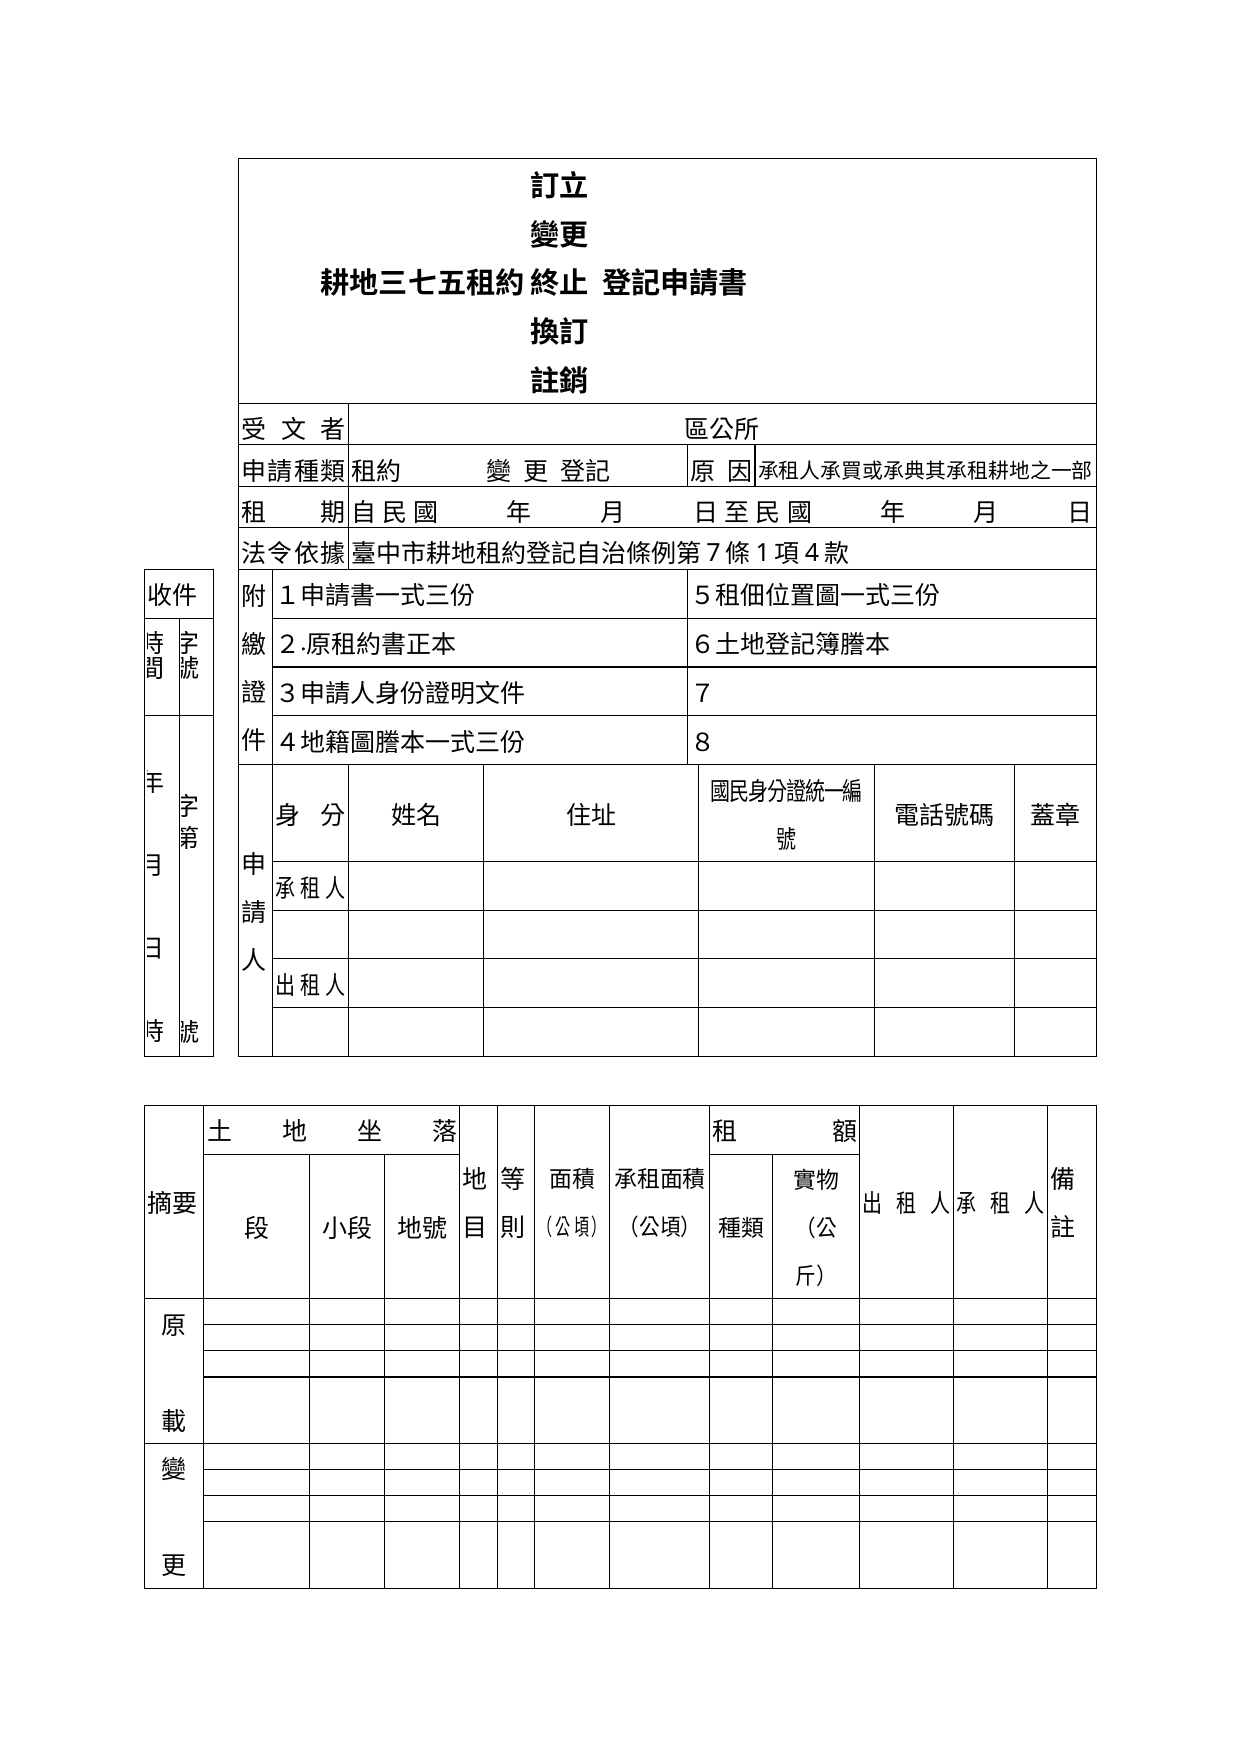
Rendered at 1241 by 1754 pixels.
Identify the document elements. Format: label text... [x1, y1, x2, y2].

table_cell [310, 1299, 384, 1324]
table_header 租額 [710, 1106, 859, 1153]
table_cell [204, 1351, 309, 1376]
table_cell [1048, 1444, 1096, 1469]
table_cell [699, 1008, 874, 1056]
table_cell [460, 1470, 497, 1495]
table_cell [710, 1522, 772, 1588]
table_cell [875, 959, 1014, 1007]
table_cell [535, 1522, 609, 1588]
table_cell 區公所 [349, 404, 1096, 444]
table_cell [214, 666, 238, 715]
table_cell [498, 1299, 534, 1324]
table_cell [954, 1470, 1047, 1495]
table_cell [385, 1378, 459, 1443]
table_cell [214, 256, 238, 305]
table_cell [535, 1299, 609, 1324]
table_cell [954, 1378, 1047, 1443]
table_cell 附繳證件 [239, 570, 272, 764]
table_cell [349, 911, 483, 958]
table_cell [773, 1496, 859, 1521]
table_cell [204, 1325, 309, 1350]
table_cell [385, 1351, 459, 1376]
table_cell [1015, 862, 1096, 910]
table_cell [273, 1008, 348, 1056]
table_cell [710, 1351, 772, 1376]
table_cell [310, 1444, 384, 1469]
table_cell [144, 354, 214, 403]
table_cell [498, 1470, 534, 1495]
table_cell [385, 1444, 459, 1469]
table_cell [214, 527, 238, 568]
table_cell [273, 911, 348, 958]
table_cell [484, 862, 698, 910]
table_cell [1048, 1470, 1096, 1495]
table_cell 承租人 [273, 862, 348, 910]
table_cell [310, 1496, 384, 1521]
table_cell [310, 1351, 384, 1376]
table_cell [954, 1299, 1047, 1324]
table_cell 國民身分證統一編號 [699, 765, 874, 861]
table_cell [349, 862, 483, 910]
table_cell [204, 1299, 309, 1324]
table_cell [1048, 1299, 1096, 1324]
table_cell [484, 911, 698, 958]
table_cell [610, 1496, 709, 1521]
table_cell [1048, 1351, 1096, 1376]
table_cell [699, 862, 874, 910]
table_cell 臺中市耕地租約登記自治條例第7條1項4款 [349, 528, 1096, 568]
table_cell [610, 1325, 709, 1350]
table_cell [214, 354, 238, 403]
table_cell １申請書一式三份 [273, 570, 687, 617]
table_cell [214, 764, 238, 861]
table_cell [710, 1496, 772, 1521]
table_cell [385, 1470, 459, 1495]
table_cell [619, 445, 687, 486]
table_cell [610, 1444, 709, 1469]
table_cell 自民國 年 月 日至民國 年 月 日 [349, 487, 1096, 527]
table_cell 變更 [528, 207, 599, 256]
table_cell [214, 569, 238, 617]
table_cell [860, 1470, 953, 1495]
table_cell [144, 207, 214, 256]
table_cell ６土地登記簿謄本 [688, 619, 1096, 666]
table_cell [214, 910, 238, 958]
table_cell 實物 （公斤） [773, 1155, 859, 1298]
table_cell [860, 1496, 953, 1521]
table_cell ８ [688, 716, 1096, 764]
table_cell [1015, 959, 1096, 1007]
table_cell 申請種類 [239, 445, 348, 486]
table_cell 承租人承買或承典其承租耕地之一部 [756, 445, 1096, 486]
table_cell [214, 618, 238, 666]
table_cell [535, 1325, 609, 1350]
table_cell 換訂 [528, 305, 599, 354]
table_cell [773, 1522, 859, 1588]
table_cell [710, 1470, 772, 1495]
table_cell 電話號碼 [875, 765, 1014, 861]
table_cell [710, 1444, 772, 1469]
table_header 面積 （公頃） [535, 1106, 609, 1298]
table_cell 變更 [483, 445, 551, 486]
table_cell [875, 1008, 1014, 1056]
table_cell [875, 862, 1014, 910]
table_cell [204, 1496, 309, 1521]
table_cell [1048, 1325, 1096, 1350]
table_cell [860, 1522, 953, 1588]
table_cell [460, 1299, 497, 1324]
table_cell 原因 [688, 445, 754, 486]
table_cell [1015, 1008, 1096, 1056]
table_cell [1048, 1522, 1096, 1588]
table_cell [214, 861, 238, 910]
table_cell [460, 1351, 497, 1376]
table_cell [954, 1496, 1047, 1521]
table_cell [310, 1378, 384, 1443]
table_cell [954, 1325, 1047, 1350]
table_cell 字第 號 [180, 716, 213, 1056]
table_cell 身分 [273, 765, 348, 861]
table_cell 種類 [710, 1155, 772, 1298]
table_cell [773, 1444, 859, 1469]
table_cell [535, 1470, 609, 1495]
table_cell [214, 403, 238, 444]
table_cell [610, 1470, 709, 1495]
table_cell [460, 1444, 497, 1469]
table_cell [1048, 1496, 1096, 1521]
table_header 訂立 [528, 159, 599, 207]
table_cell 終止 [528, 256, 599, 305]
table_cell [773, 1470, 859, 1495]
table_cell [385, 1325, 459, 1350]
table_cell [144, 486, 214, 527]
table_cell [535, 1444, 609, 1469]
table_header 地目 [460, 1106, 497, 1298]
table_cell [860, 1378, 953, 1443]
table_cell [460, 1378, 497, 1443]
table_header 承租人 [954, 1106, 1047, 1298]
table_cell 地號 [385, 1155, 459, 1298]
table_cell [773, 1325, 859, 1350]
table_cell [214, 305, 238, 354]
table_header 等則 [498, 1106, 534, 1298]
table_cell [498, 1351, 534, 1376]
table_header 耕地三七五租約 [239, 159, 527, 403]
table_cell ３申請人身份證明文件 [273, 668, 687, 715]
table_cell 租期 [239, 487, 348, 527]
table_cell [860, 1444, 953, 1469]
table_cell 段 [204, 1155, 309, 1298]
table_cell [954, 1522, 1047, 1588]
table_cell [773, 1378, 859, 1443]
table_header 出租人 [860, 1106, 953, 1298]
table_cell [773, 1351, 859, 1376]
table_cell [214, 1007, 238, 1056]
table_cell [498, 1444, 534, 1469]
table_cell 出租人 [273, 959, 348, 1007]
table_cell [710, 1325, 772, 1350]
table_cell [214, 715, 238, 764]
table_cell [699, 959, 874, 1007]
table_cell [535, 1496, 609, 1521]
table_cell ７ [688, 668, 1096, 715]
table_cell [385, 1299, 459, 1324]
table_cell [484, 1008, 698, 1056]
table_cell 住址 [484, 765, 698, 861]
table_cell 註銷 [528, 354, 599, 403]
table_cell [498, 1378, 534, 1443]
table_cell ４地籍圖謄本一式三份 [273, 716, 687, 764]
table_cell [385, 1496, 459, 1521]
table_cell [349, 1008, 483, 1056]
table_header [214, 158, 238, 207]
table_cell [610, 1299, 709, 1324]
table_cell [773, 1299, 859, 1324]
table_cell [1048, 1378, 1096, 1443]
table_cell [610, 1522, 709, 1588]
table_cell [535, 1351, 609, 1376]
table_cell ２.原租約書正本 [273, 619, 687, 666]
table_cell [1015, 911, 1096, 958]
table_cell [214, 486, 238, 527]
table_cell 租約 [349, 445, 483, 486]
table_cell [860, 1299, 953, 1324]
table_cell [535, 1378, 609, 1443]
table_cell 時間 [145, 619, 179, 715]
table_cell [144, 403, 214, 444]
table_cell [610, 1351, 709, 1376]
table_cell [954, 1444, 1047, 1469]
table_header [144, 158, 214, 207]
table_cell [498, 1496, 534, 1521]
table_cell 收件 [145, 570, 213, 617]
table_cell [610, 1378, 709, 1443]
table_cell 姓名 [349, 765, 483, 861]
table_cell [310, 1325, 384, 1350]
table_cell 小段 [310, 1155, 384, 1298]
table_cell 受文者 [239, 404, 348, 444]
table_cell [875, 911, 1014, 958]
table_cell [349, 959, 483, 1007]
table_cell [460, 1496, 497, 1521]
table_cell [310, 1522, 384, 1588]
table_cell [204, 1444, 309, 1469]
table_cell 變 更 [145, 1444, 203, 1588]
table_header 土地坐落 [204, 1106, 459, 1153]
table_header 登記申請書 [599, 159, 1096, 403]
table_cell [204, 1470, 309, 1495]
table_cell [498, 1325, 534, 1350]
table_cell 登記 [551, 445, 619, 486]
table_cell [498, 1522, 534, 1588]
table_cell [214, 444, 238, 486]
table_cell [144, 444, 214, 486]
table_cell [860, 1325, 953, 1350]
table_cell [699, 911, 874, 958]
table_cell [954, 1351, 1047, 1376]
table_cell 蓋章 [1015, 765, 1096, 861]
table_cell [385, 1522, 459, 1588]
table_cell 申請人 [239, 765, 272, 1056]
table_cell 原 載 [145, 1299, 203, 1443]
table_cell [310, 1470, 384, 1495]
table_cell [484, 959, 698, 1007]
table_cell [710, 1299, 772, 1324]
table_cell [204, 1378, 309, 1443]
table_cell [860, 1351, 953, 1376]
table_header 摘要 [145, 1106, 203, 1298]
table_cell 法令依據 [239, 528, 348, 568]
table_cell [214, 207, 238, 256]
table_cell [460, 1522, 497, 1588]
table_header 承租面積 （公頃） [610, 1106, 709, 1298]
table_cell [204, 1522, 309, 1588]
table_header 備註 [1048, 1106, 1096, 1298]
table_cell [710, 1378, 772, 1443]
table_cell 字號 [180, 619, 213, 715]
table_cell [144, 305, 214, 354]
table_cell [460, 1325, 497, 1350]
table_cell 年 月 日 時 [145, 716, 179, 1056]
table_cell [214, 958, 238, 1007]
table_cell [144, 256, 214, 305]
table_cell ５租佃位置圖一式三份 [688, 570, 1096, 617]
table_cell [144, 527, 214, 568]
